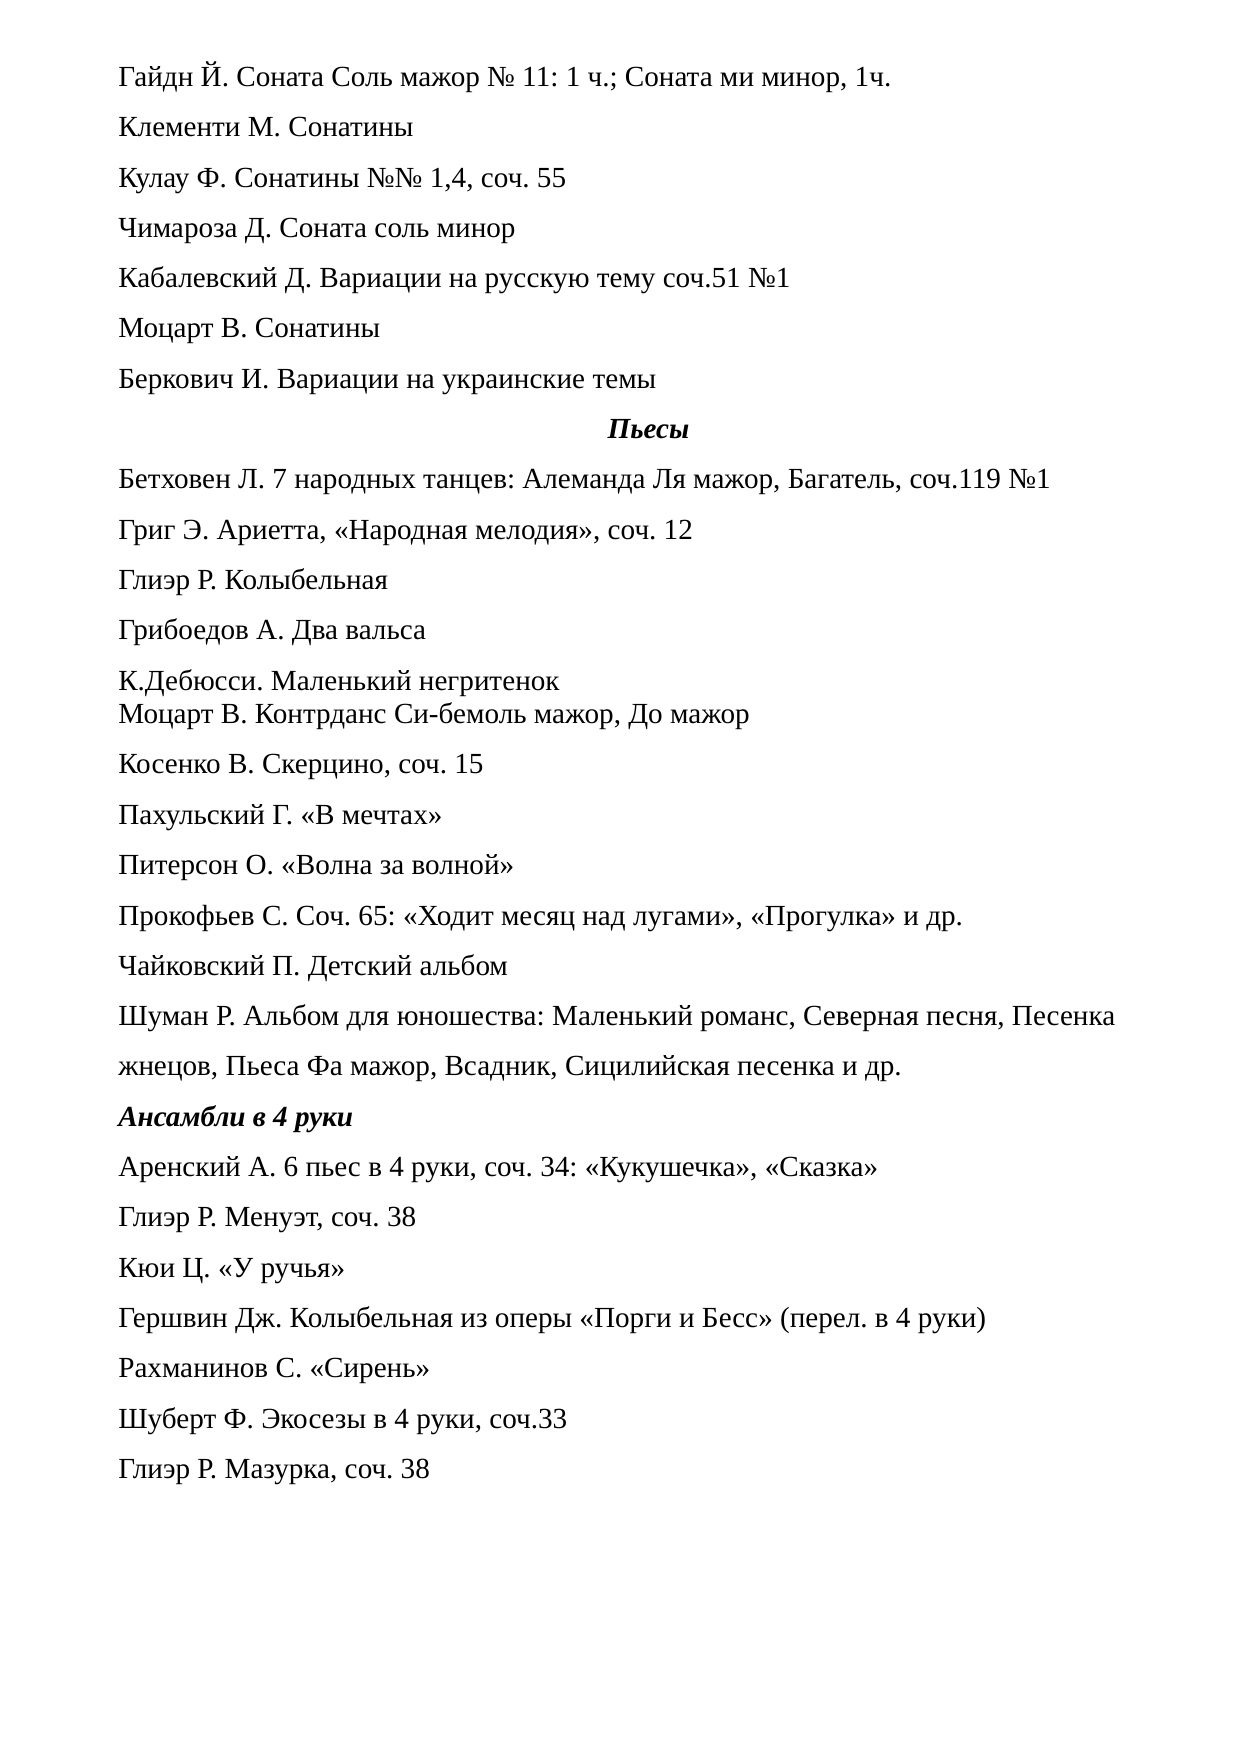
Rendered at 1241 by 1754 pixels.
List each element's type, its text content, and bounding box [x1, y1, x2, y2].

text Кулау Ф. Сонатины №№ 1,4, соч. 55 [118, 160, 1181, 193]
text Клементи М. Сонатины [118, 109, 1181, 143]
text Григ Э. Ариетта, «Народная мелодия», соч. 12 [118, 512, 1181, 545]
text Шуберт Ф. Экосезы в 4 руки, соч.33 [118, 1401, 1181, 1434]
text Аренский А. 6 пьес в 4 руки, соч. 34: «Кукушечка», «Сказка» [118, 1149, 1181, 1183]
text Гершвин Дж. Колыбельная из оперы «Порги и Бесс» (перел. в 4 руки) [118, 1300, 1181, 1334]
text Бетховен Л. 7 народных танцев: Алеманда Ля мажор, Багатель, соч.119 №1 [118, 462, 1181, 495]
text Грибоедов А. Два вальса [118, 612, 1181, 646]
text Чайковский П. Детский альбом [118, 948, 1181, 981]
text Пахульский Г. «В мечтах» [118, 797, 1181, 831]
text Рахманинов С. «Сирень» [118, 1350, 1181, 1384]
text Кабалевский Д. Вариации на русскую тему соч.51 №1 [118, 260, 1181, 294]
text Моцарт В. Контрданс Си-бемоль мажор, До мажор [118, 696, 1181, 730]
text Ансамбли в 4 руки [118, 1099, 1181, 1132]
text Кюи Ц. «У ручья» [118, 1250, 1181, 1283]
text Прокофьев С. Соч. 65: «Ходит месяц над лугами», «Прогулка» и др. [118, 898, 1181, 931]
text Чимароза Д. Соната соль минор [118, 210, 1181, 243]
text Пьесы [118, 411, 1181, 445]
text Беркович И. Вариации на украинские темы [118, 361, 1181, 394]
text Питерсон О. «Волна за волной» [118, 847, 1181, 881]
text Шуман Р. Альбом для юношества: Маленький романс, Северная песня, Песенка жнецов, Пьеса Фа мажор, Всадник, Сицилийская песенка и др. [118, 998, 1181, 1082]
text Глиэр Р. Мазурка, соч. 38 [118, 1451, 1181, 1484]
text Косенко В. Скерцино, соч. 15 [118, 747, 1181, 780]
text Гайдн Й. Соната Соль мажор № 11: 1 ч.; Соната ми минор, 1ч. [118, 59, 1181, 93]
text К.Дебюсси. Маленький негритенок [118, 663, 1181, 696]
text Моцарт В. Сонатины [118, 311, 1181, 344]
text Глиэр Р. Колыбельная [118, 562, 1181, 596]
text Глиэр Р. Менуэт, соч. 38 [118, 1199, 1181, 1233]
